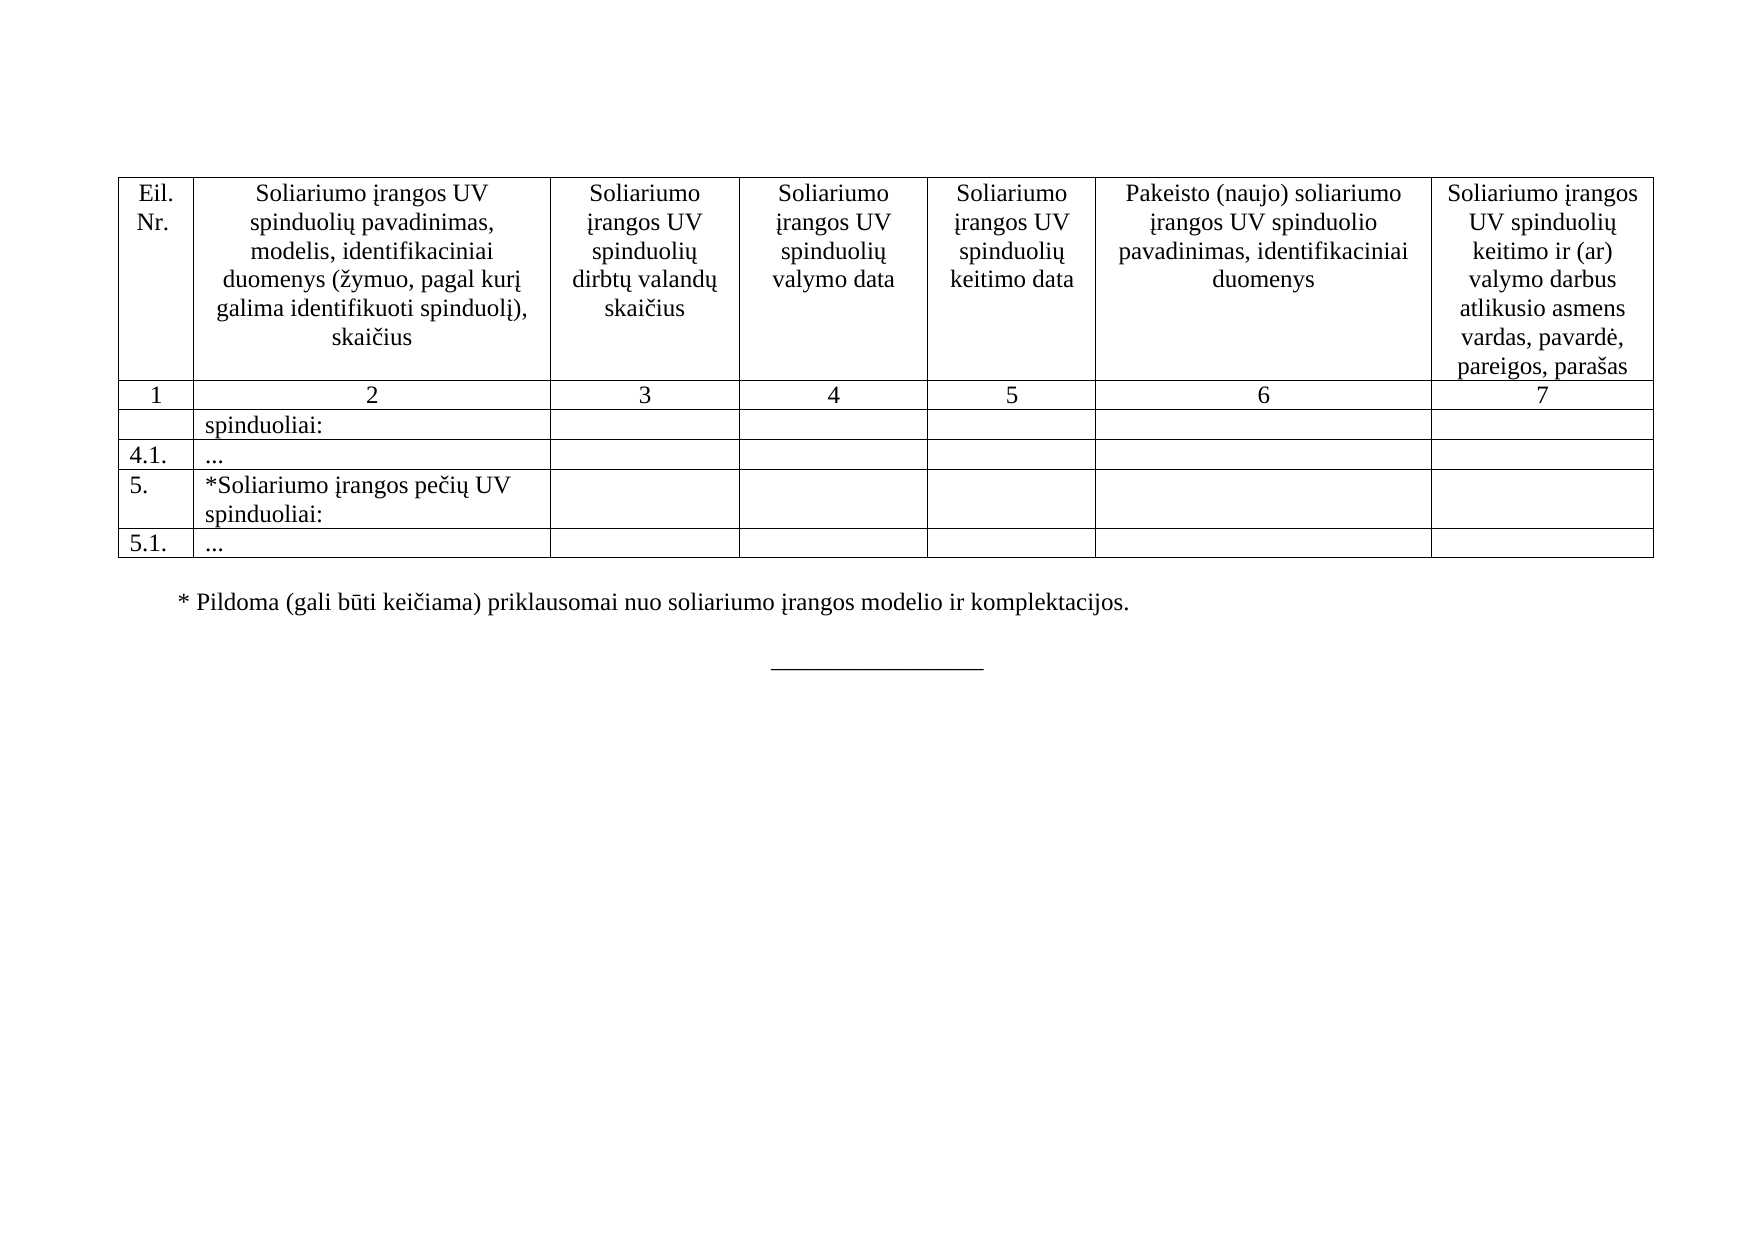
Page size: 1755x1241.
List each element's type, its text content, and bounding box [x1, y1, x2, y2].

table_cell [551, 470, 739, 527]
table_header Soliariumo įrangos UV spinduolių keitimo data [928, 178, 1095, 379]
table_cell 3 [551, 381, 739, 409]
table_cell [1096, 529, 1431, 557]
table_cell spinduoliai: [194, 410, 550, 439]
table_cell [928, 529, 1095, 557]
text _________________ [118, 644, 1636, 673]
table_cell [551, 529, 739, 557]
table_cell [1096, 440, 1431, 469]
table_cell ... [194, 529, 550, 557]
table_cell [1096, 410, 1431, 439]
table_cell [740, 529, 927, 557]
table_cell [1432, 529, 1653, 557]
table_cell 4.1. [119, 440, 193, 469]
table_cell 6 [1096, 381, 1431, 409]
table_cell 5.1. [119, 529, 193, 557]
table_cell 1 [119, 381, 193, 409]
table_cell [928, 470, 1095, 527]
table_cell [928, 410, 1095, 439]
table_cell [928, 440, 1095, 469]
table_cell [1432, 440, 1653, 469]
table_header Soliariumo įrangos UV spinduolių pavadinimas, modelis, identifikaciniai duomenys (žymuo, pagal kurį galima identifikuoti spinduolį), skaičius [194, 178, 550, 379]
table_header Soliariumo įrangos UV spinduolių valymo data [740, 178, 927, 379]
table_cell [740, 410, 927, 439]
table_cell 5. [119, 470, 193, 527]
table_header Soliariumo įrangos UV spinduolių dirbtų valandų skaičius [551, 178, 739, 379]
table_cell [551, 410, 739, 439]
table_cell 2 [194, 381, 550, 409]
table_cell [1432, 410, 1653, 439]
text * Pildoma (gali būti keičiama) priklausomai nuo soliariumo įrangos modelio ir komplektacijos. [118, 587, 1636, 616]
table_cell [740, 440, 927, 469]
table_cell [1432, 470, 1653, 527]
table_cell 7 [1432, 381, 1653, 409]
table_header Soliariumo įrangos UV spinduolių keitimo ir (ar) valymo darbus atlikusio asmens vardas, pavardė, pareigos, parašas [1432, 178, 1653, 379]
table_cell *Soliariumo įrangos pečių UV spinduoliai: [194, 470, 550, 527]
table_header Pakeisto (naujo) soliariumo įrangos UV spinduolio pavadinimas, identifikaciniai duomenys [1096, 178, 1431, 379]
table_cell [119, 410, 193, 439]
table_cell [551, 440, 739, 469]
table_cell 4 [740, 381, 927, 409]
table_cell [1096, 470, 1431, 527]
table_cell ... [194, 440, 550, 469]
table_cell [740, 470, 927, 527]
table_header Eil. Nr. [119, 178, 193, 379]
table_cell 5 [928, 381, 1095, 409]
